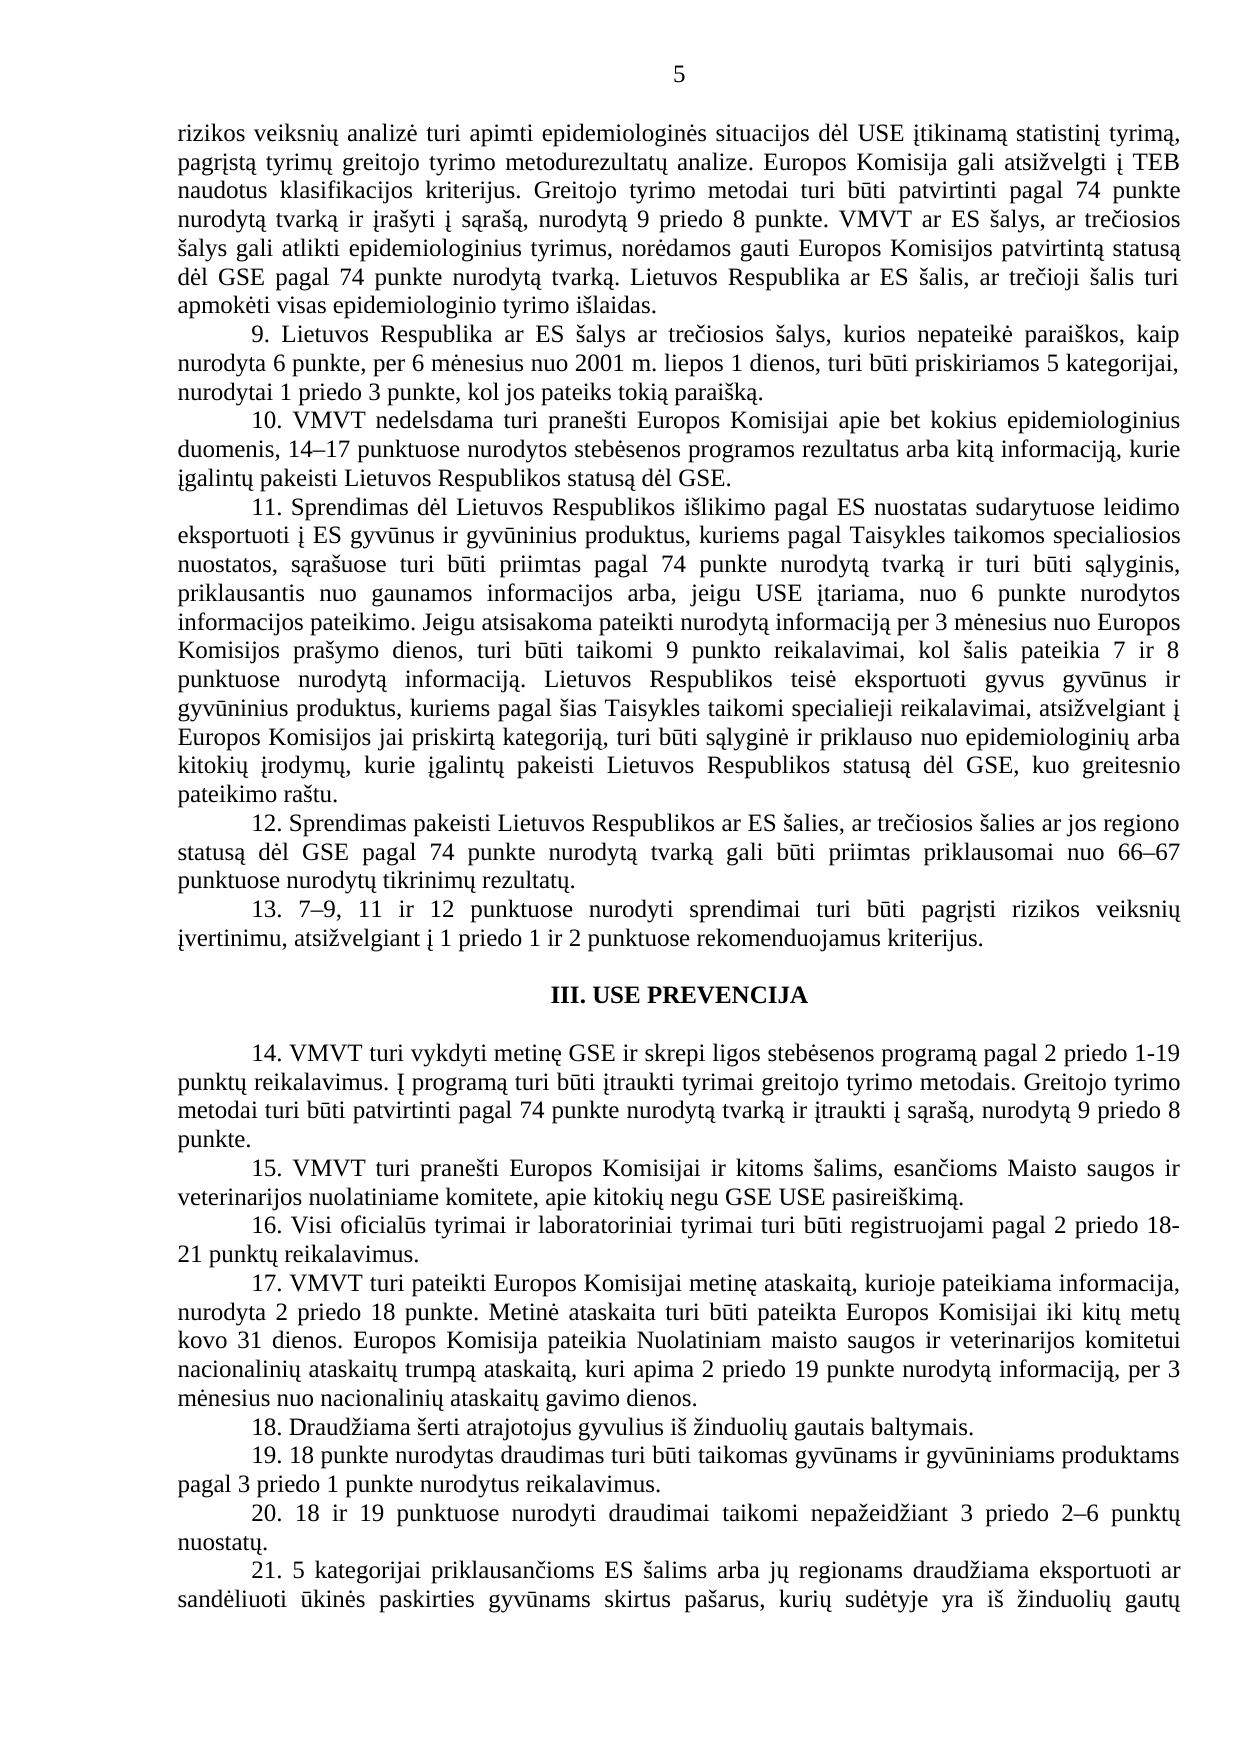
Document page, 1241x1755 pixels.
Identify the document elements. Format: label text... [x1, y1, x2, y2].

text 12. Sprendimas pakeisti Lietuvos Respublikos ar ES šalies, ar trečiosios šalies ar jos regiono statusą dėl GSE pagal 74 punkte nurodytą tvarką gali būti priimtas priklausomai nuo 66–67 punktuose nurodytų tikrinimų rezultatų. [177, 808, 1181, 894]
text 14. VMVT turi vykdyti metinę GSE ir skrepi ligos stebėsenos programą pagal 2 priedo 1-19 punktų reikalavimus. Į programą turi būti įtraukti tyrimai greitojo tyrimo metodais. Greitojo tyrimo metodai turi būti patvirtinti pagal 74 punkte nurodytą tvarką ir įtraukti į sąrašą, nurodytą 9 priedo 8 punkte. [177, 1038, 1181, 1153]
text 11. Sprendimas dėl Lietuvos Respublikos išlikimo pagal ES nuostatas sudarytuose leidimo eksportuoti į ES gyvūnus ir gyvūninius produktus, kuriems pagal Taisykles taikomos specialiosios nuostatos, sąrašuose turi būti priimtas pagal 74 punkte nurodytą tvarką ir turi būti sąlyginis, priklausantis nuo gaunamos informacijos arba, jeigu USE įtariama, nuo 6 punkte nurodytos informacijos pateikimo. Jeigu atsisakoma pateikti nurodytą informaciją per 3 mėnesius nuo Europos Komisijos prašymo dienos, turi būti taikomi 9 punkto reikalavimai, kol šalis pateikia 7 ir 8 punktuose nurodytą informaciją. Lietuvos Respublikos teisė eksportuoti gyvus gyvūnus ir gyvūninius produktus, kuriems pagal šias Taisykles taikomi specialieji reikalavimai, atsižvelgiant į Europos Komisijos jai priskirtą kategoriją, turi būti sąlyginė ir priklauso nuo epidemiologinių arba kitokių įrodymų, kurie įgalintų pakeisti Lietuvos Respublikos statusą dėl GSE, kuo greitesnio pateikimo raštu. [177, 492, 1181, 808]
text 13. 7–9, 11 ir 12 punktuose nurodyti sprendimai turi būti pagrįsti rizikos veiksnių įvertinimu, atsižvelgiant į 1 priedo 1 ir 2 punktuose rekomenduojamus kriterijus. [177, 894, 1181, 952]
text 18. Draudžiama šerti atrajotojus gyvulius iš žinduolių gautais baltymais. [177, 1412, 1181, 1441]
text 9. Lietuvos Respublika ar ES šalys ar trečiosios šalys, kurios nepateikė paraiškos, kaip nurodyta 6 punkte, per 6 mėnesius nuo 2001 m. liepos 1 dienos, turi būti priskiriamos 5 kategorijai, nurodytai 1 priedo 3 punkte, kol jos pateiks tokią paraišką. [177, 319, 1181, 406]
text 16. Visi oficialūs tyrimai ir laboratoriniai tyrimai turi būti registruojami pagal 2 priedo 18-21 punktų reikalavimus. [177, 1211, 1181, 1268]
text 21. 5 kategorijai priklausančioms ES šalims arba jų regionams draudžiama eksportuoti ar sandėliuoti ūkinės paskirties gyvūnams skirtus pašarus, kurių sudėtyje yra iš žinduolių gautų [177, 1556, 1181, 1613]
text 20. 18 ir 19 punktuose nurodyti draudimai taikomi nepažeidžiant 3 priedo 2–6 punktų nuostatų. [177, 1498, 1181, 1556]
text rizikos veiksnių analizė turi apimti epidemiologinės situacijos dėl USE įtikinamą statistinį tyrimą, pagrįstą tyrimų greitojo tyrimo metodurezultatų analize. Europos Komisija gali atsižvelgti į TEB naudotus klasifikacijos kriterijus. Greitojo tyrimo metodai turi būti patvirtinti pagal 74 punkte nurodytą tvarką ir įrašyti į sąrašą, nurodytą 9 priedo 8 punkte. VMVT ar ES šalys, ar trečiosios šalys gali atlikti epidemiologinius tyrimus, norėdamos gauti Europos Komisijos patvirtintą statusą dėl GSE pagal 74 punkte nurodytą tvarką. Lietuvos Respublika ar ES šalis, ar trečioji šalis turi apmokėti visas epidemiologinio tyrimo išlaidas. [177, 118, 1181, 319]
text 19. 18 punkte nurodytas draudimas turi būti taikomas gyvūnams ir gyvūniniams produktams pagal 3 priedo 1 punkte nurodytus reikalavimus. [177, 1441, 1181, 1498]
text III. USE PREVENCIJA [177, 981, 1181, 1009]
text 15. VMVT turi pranešti Europos Komisijai ir kitoms šalims, esančioms Maisto saugos ir veterinarijos nuolatiniame komitete, apie kitokių negu GSE USE pasireiškimą. [177, 1153, 1181, 1211]
text 17. VMVT turi pateikti Europos Komisijai metinę ataskaitą, kurioje pateikiama informacija, nurodyta 2 priedo 18 punkte. Metinė ataskaita turi būti pateikta Europos Komisijai iki kitų metų kovo 31 dienos. Europos Komisija pateikia Nuolatiniam maisto saugos ir veterinarijos komitetui nacionalinių ataskaitų trumpą ataskaitą, kuri apima 2 priedo 19 punkte nurodytą informaciją, per 3 mėnesius nuo nacionalinių ataskaitų gavimo dienos. [177, 1268, 1181, 1412]
text 10. VMVT nedelsdama turi pranešti Europos Komisijai apie bet kokius epidemiologinius duomenis, 14–17 punktuose nurodytos stebėsenos programos rezultatus arba kitą informaciją, kurie įgalintų pakeisti Lietuvos Respublikos statusą dėl GSE. [177, 406, 1181, 492]
